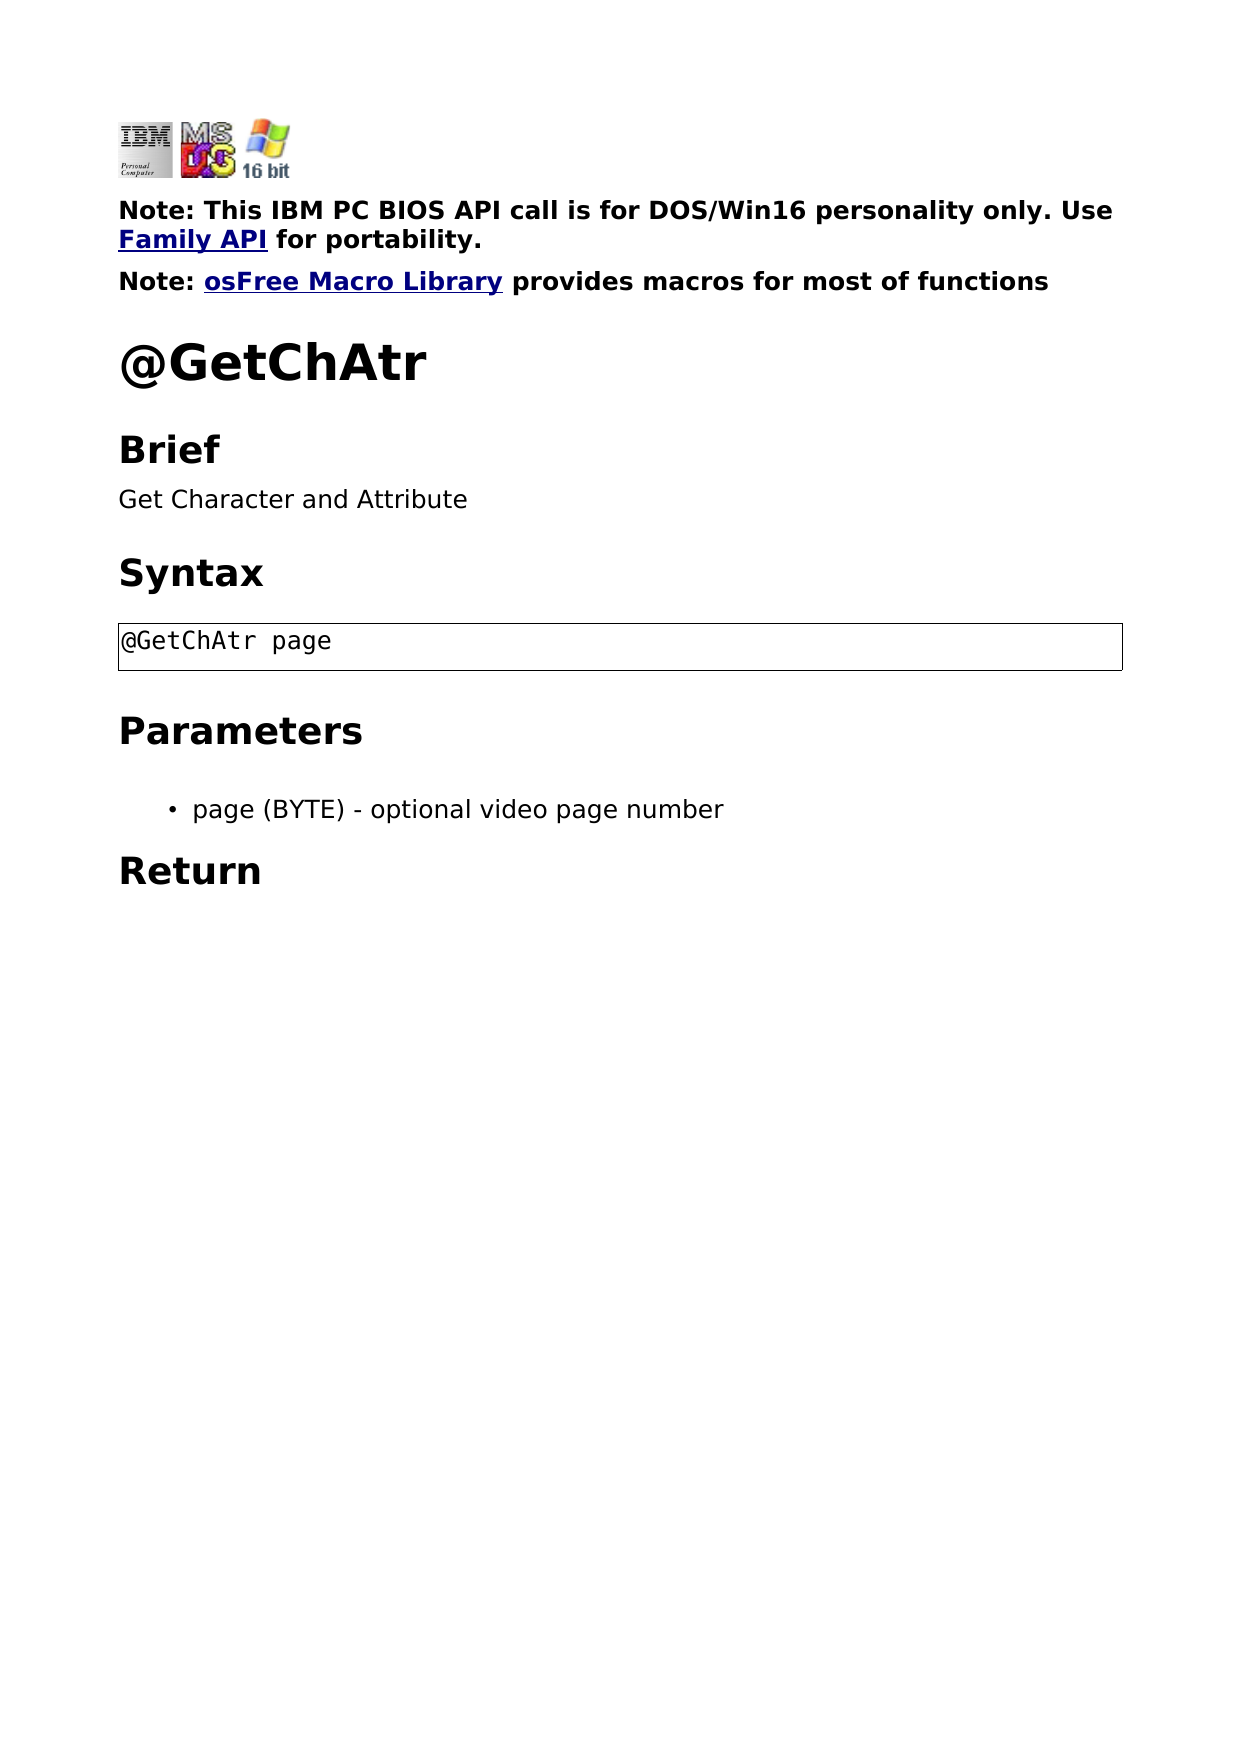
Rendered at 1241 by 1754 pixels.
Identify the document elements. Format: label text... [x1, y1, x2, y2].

text Note: osFree Macro Library provides macros for most of functions [118, 267, 1122, 296]
picture [118, 122, 173, 178]
text Get Character and Attribute [118, 485, 1122, 514]
subtitle Parameters [118, 710, 1122, 753]
subtitle @GetChAtr [118, 333, 1122, 392]
picture [180, 122, 236, 178]
text Note: This IBM PC BIOS API call is for DOS/Win16 personality only. Use Family API for portability. [118, 196, 1122, 254]
picture [243, 118, 291, 178]
table_header @GetChAtr page [119, 624, 1122, 670]
subtitle Return [118, 849, 1122, 893]
list page (BYTE) - optional video page number [177, 795, 1122, 824]
subtitle Brief [118, 429, 1122, 473]
subtitle Syntax [118, 552, 1122, 596]
